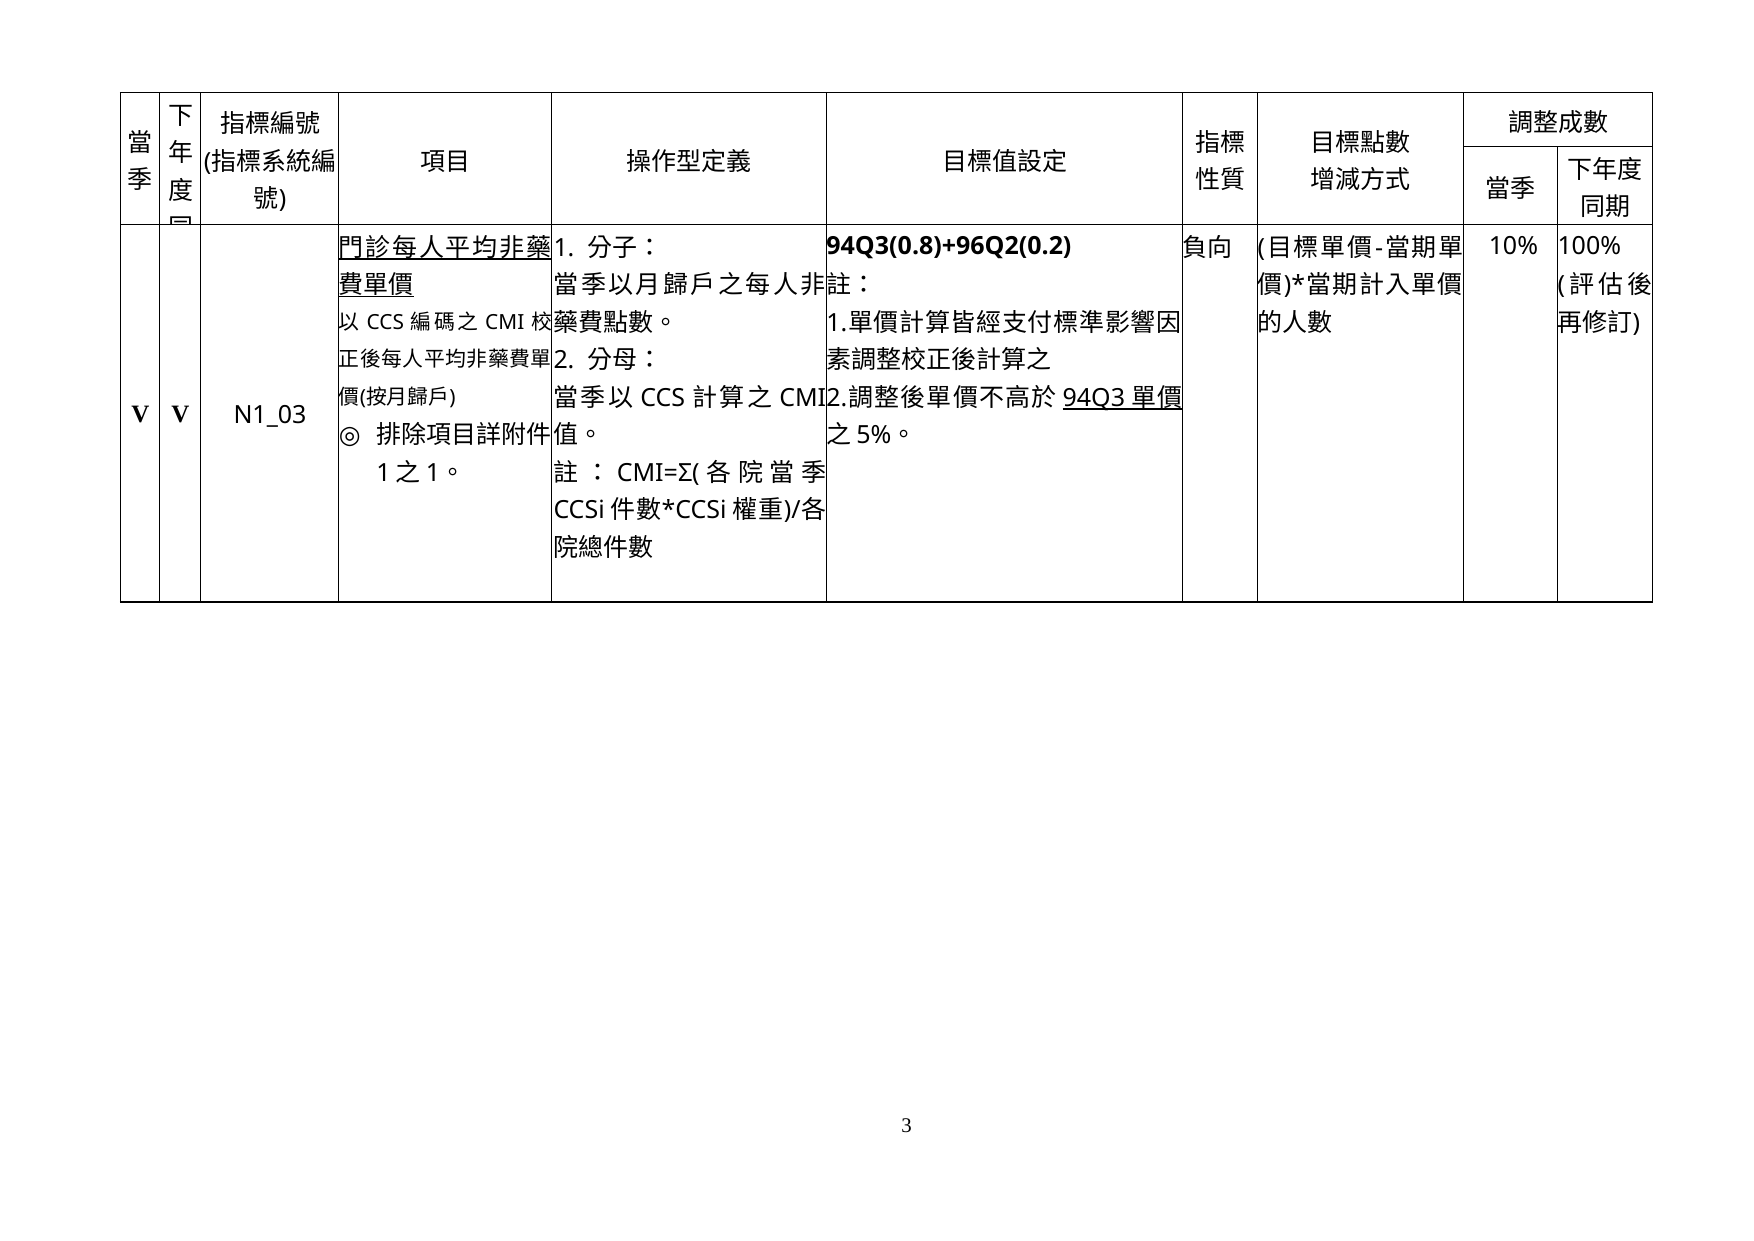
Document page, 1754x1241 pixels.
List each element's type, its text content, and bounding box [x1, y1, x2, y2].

table_header 操作型定義 [552, 93, 826, 224]
table_cell V [121, 225, 159, 601]
table_header 當季 [121, 93, 159, 224]
table_header 目標點數 增減方式 [1258, 93, 1463, 224]
table_cell N1_03 [201, 225, 338, 601]
table_header 項目 [339, 93, 551, 224]
table_cell 門診每人平均非藥 [339, 225, 551, 258]
table_header 下年度同期 [172, 218, 189, 224]
table_cell 94Q3(0.8)+96Q2(0.2) 註： 1.單價計算皆經支付標準影響因素調整校正後計算之 2.調整後單價不高於94Q3單價之5%。 [827, 225, 1182, 601]
table_cell 負向 [1183, 225, 1257, 601]
table_cell (目標單價-當期單價)*當期計入單價的人數 [1258, 225, 1463, 601]
table_cell 100% (評估後再修訂) [1558, 225, 1652, 601]
table_cell 費單價 以CCS編碼之CMI校正後每人平均非藥費單價(按月歸戶) 排除項目詳附件1之1。 [339, 260, 551, 601]
table_header 下年度同期 [160, 93, 200, 224]
table_cell 當季 [1464, 147, 1557, 224]
table_cell 下年度同期 [1558, 147, 1652, 224]
table_cell V [160, 225, 200, 601]
table_cell 分子： 當季以月歸戶之每人非藥費點數。 分母： 當季以CCS計算之CMI值。 註：CMI=Σ(各院當季CCSi件數*CCSi權重)/各院總件數 [552, 225, 826, 601]
table_header 指標 性質 [1183, 93, 1257, 224]
table_header 指標編號 (指標系統編號) [201, 93, 338, 224]
table_cell 10% [1464, 225, 1557, 601]
table_header 調整成數 [1464, 93, 1652, 146]
table_header 目標值設定 [827, 93, 1182, 224]
